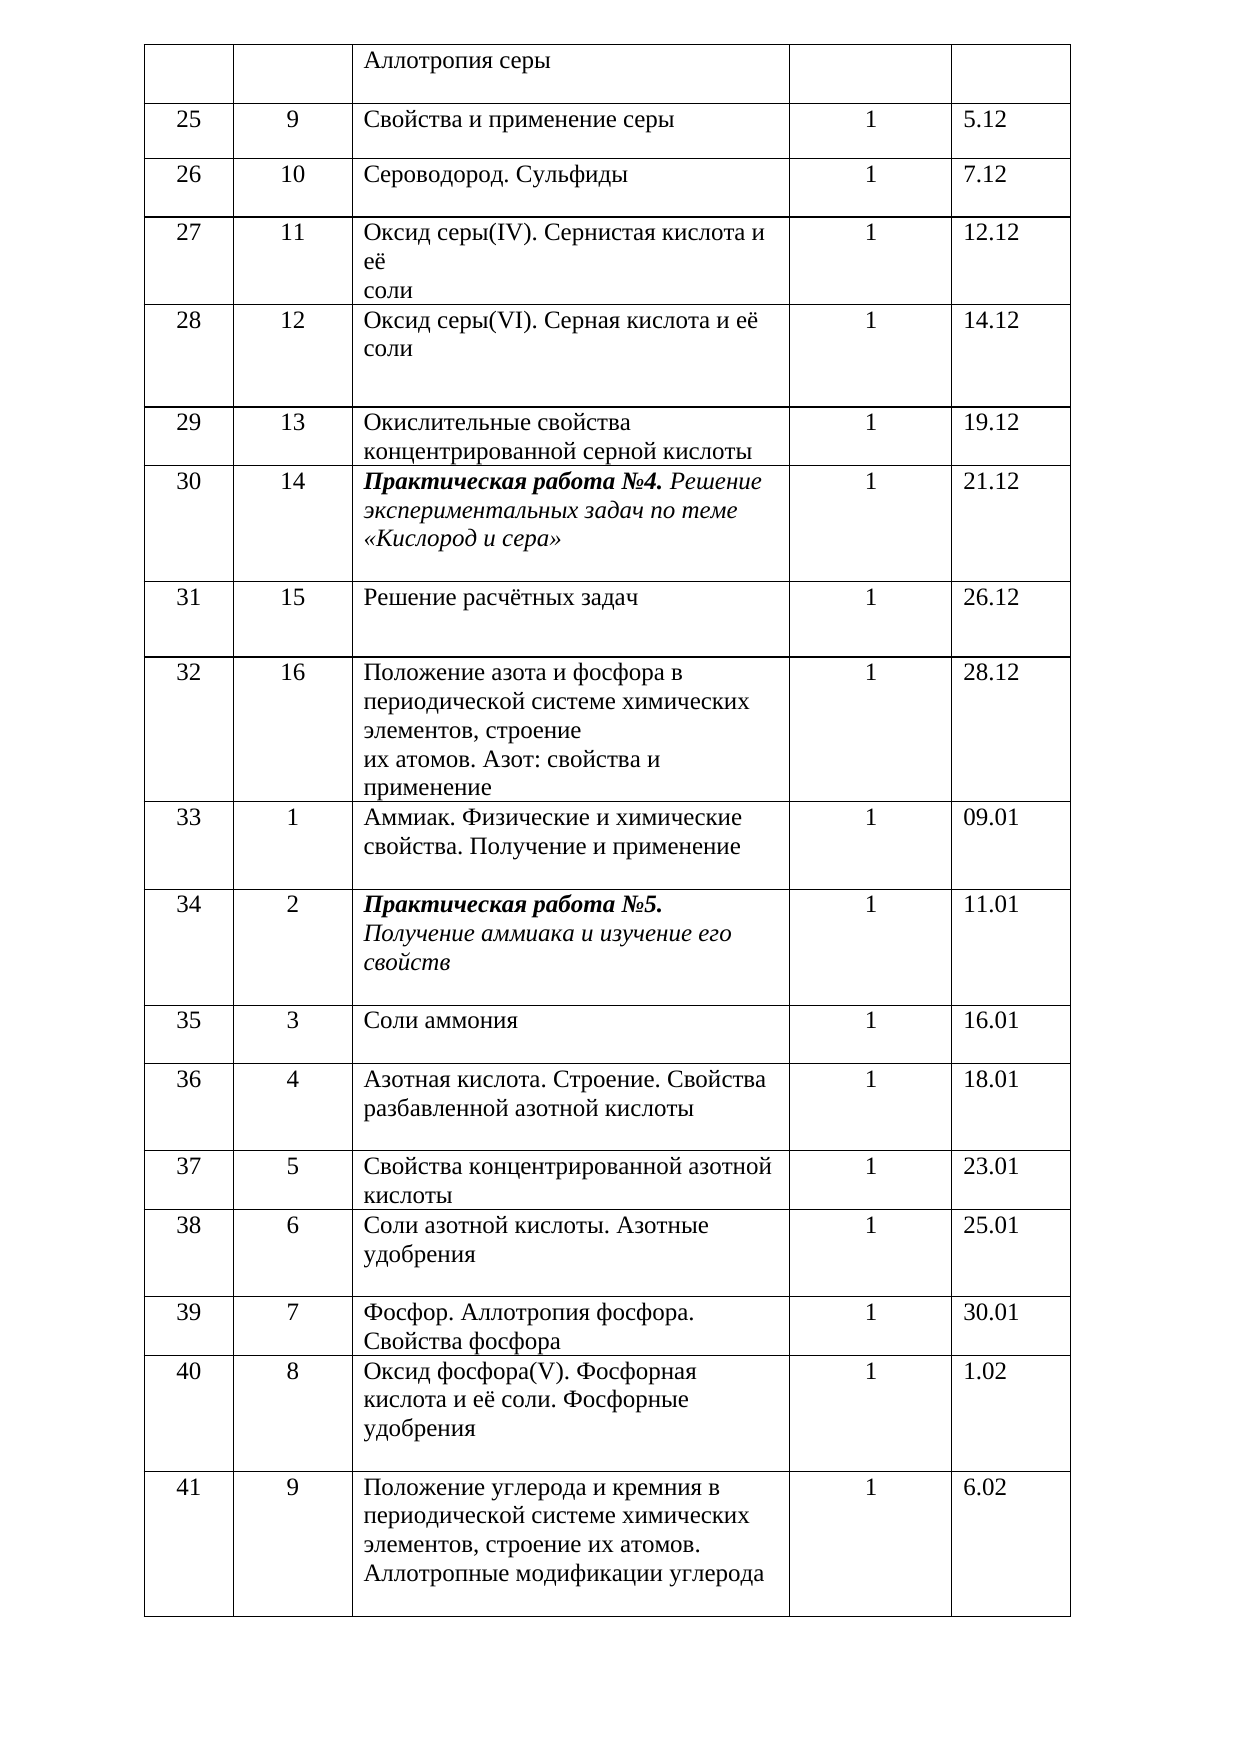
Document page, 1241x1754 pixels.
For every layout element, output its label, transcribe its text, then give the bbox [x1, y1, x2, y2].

table_cell 5 [234, 1151, 352, 1209]
table_cell 1.02 [952, 1356, 1070, 1471]
table_cell 1 [790, 408, 951, 465]
table_cell 23.01 [952, 1151, 1070, 1209]
table_cell 26.12 [952, 582, 1070, 656]
table_cell Оксид серы(IV). Сернистая кислота и её соли [353, 218, 789, 304]
table_cell 37 [145, 1151, 233, 1209]
table_cell [1071, 1296, 1075, 1355]
table_cell 25.01 [952, 1210, 1070, 1296]
table_cell 16 [234, 658, 352, 801]
table_cell Окислительные свойства концентрированной серной кислоты [353, 408, 789, 465]
table_cell [1071, 158, 1075, 216]
table_cell 7 [234, 1297, 352, 1355]
table_cell 1 [790, 1151, 951, 1209]
table_cell Азотная кислота. Строение. Свойства разбавленной азотной кислоты [353, 1064, 789, 1150]
table_cell 4 [234, 1064, 352, 1150]
table_cell [1071, 1005, 1075, 1063]
table_cell 1 [790, 159, 951, 216]
table_cell 25 [145, 104, 233, 158]
table_cell 1 [234, 802, 352, 888]
table_cell 30.01 [952, 1297, 1070, 1355]
table_cell [1071, 1150, 1075, 1209]
table_cell [790, 45, 951, 103]
table_cell Соли аммония [353, 1006, 789, 1063]
table_cell [1071, 1063, 1075, 1150]
table_cell Положение азота и фосфора в периодической системе химических элементов, строение их атомов. Азот: свойства и применение [353, 658, 789, 801]
table_cell 2 [234, 890, 352, 1004]
table_cell 16.01 [952, 1006, 1070, 1063]
table_cell 1 [790, 658, 951, 801]
table_cell 13 [234, 408, 352, 465]
table_cell Свойства концентрированной азотной кислоты [353, 1151, 789, 1209]
table_cell Аммиак. Физические и химические свойства. Получение и применение [353, 802, 789, 888]
table_cell 9 [234, 1472, 352, 1616]
table_cell 7.12 [952, 159, 1070, 216]
table_cell 30 [145, 466, 233, 581]
table_cell 1 [790, 582, 951, 656]
table_cell 32 [145, 658, 233, 801]
table_cell 41 [145, 1472, 233, 1616]
table_cell Положение углерода и кремния в периодической системе химических элементов, строение их атомов. Аллотропные модификации углерода [353, 1472, 789, 1616]
table_cell [1071, 465, 1075, 581]
table_cell Фосфор. Аллотропия фосфора. Свойства фосфора [353, 1297, 789, 1355]
table_cell [1071, 1471, 1075, 1616]
table_cell Оксид серы(VI). Серная кислота и её соли [353, 305, 789, 406]
table_cell [1071, 889, 1075, 1004]
table_cell 1 [790, 1472, 951, 1616]
table_cell 10 [234, 159, 352, 216]
table_cell Практическая работа №5. Получение аммиака и изучение его свойств [353, 890, 789, 1004]
table_cell 27 [145, 218, 233, 304]
table_cell Решение расчётных задач [353, 582, 789, 656]
table_cell 31 [145, 582, 233, 656]
table_cell 34 [145, 890, 233, 1004]
table_cell 1 [790, 305, 951, 406]
table_cell 33 [145, 802, 233, 888]
table_cell 12.12 [952, 218, 1070, 304]
table_cell [1071, 44, 1075, 103]
table_cell Аллотропия серы [353, 45, 789, 103]
table_cell Практическая работа №4. Решение экспериментальных задач по теме «Кислород и сера» [353, 466, 789, 581]
table_cell 1 [790, 802, 951, 888]
table_cell 1 [790, 1210, 951, 1296]
table_cell 40 [145, 1356, 233, 1471]
table_cell [1071, 1209, 1075, 1296]
table_cell 12 [234, 305, 352, 406]
table_cell 6 [234, 1210, 352, 1296]
table_cell 1 [790, 1356, 951, 1471]
table_cell Сероводород. Сульфиды [353, 159, 789, 216]
table_cell 21.12 [952, 466, 1070, 581]
table_cell [1071, 801, 1075, 888]
table_cell 6.02 [952, 1472, 1070, 1616]
table_cell 15 [234, 582, 352, 656]
table_cell 1 [790, 104, 951, 158]
table_cell [1071, 1355, 1075, 1471]
table_cell 36 [145, 1064, 233, 1150]
table_cell 39 [145, 1297, 233, 1355]
table_cell [1071, 304, 1075, 406]
table_cell 3 [234, 1006, 352, 1063]
table_cell Соли азотной кислоты. Азотные удобрения [353, 1210, 789, 1296]
table_cell 35 [145, 1006, 233, 1063]
table_cell 9 [234, 104, 352, 158]
table_cell [1071, 103, 1075, 158]
table_cell Свойства и применение серы [353, 104, 789, 158]
table_cell 1 [790, 890, 951, 1004]
table_cell 1 [790, 1006, 951, 1063]
table_cell 14 [234, 466, 352, 581]
table_cell [145, 45, 233, 103]
table_cell 11.01 [952, 890, 1070, 1004]
table_cell [1071, 656, 1075, 801]
table_cell Оксид фосфора(V). Фосфорная кислота и её соли. Фосфорные удобрения [353, 1356, 789, 1471]
table_cell 11 [234, 218, 352, 304]
table_cell 5.12 [952, 104, 1070, 158]
table_cell 1 [790, 466, 951, 581]
table_cell 29 [145, 408, 233, 465]
table_cell [1071, 406, 1075, 465]
table_cell 26 [145, 159, 233, 216]
table_cell 8 [234, 1356, 352, 1471]
table_cell [234, 45, 352, 103]
table_cell 1 [790, 218, 951, 304]
table_cell 1 [790, 1064, 951, 1150]
table_cell 09.01 [952, 802, 1070, 888]
table_cell 38 [145, 1210, 233, 1296]
table_cell [952, 45, 1070, 103]
table_cell 14.12 [952, 305, 1070, 406]
table_cell 1 [790, 1297, 951, 1355]
table_cell 28.12 [952, 658, 1070, 801]
table_cell 18.01 [952, 1064, 1070, 1150]
table_cell 28 [145, 305, 233, 406]
table_cell 19.12 [952, 408, 1070, 465]
table_cell [1071, 216, 1075, 304]
table_cell [1071, 581, 1075, 656]
